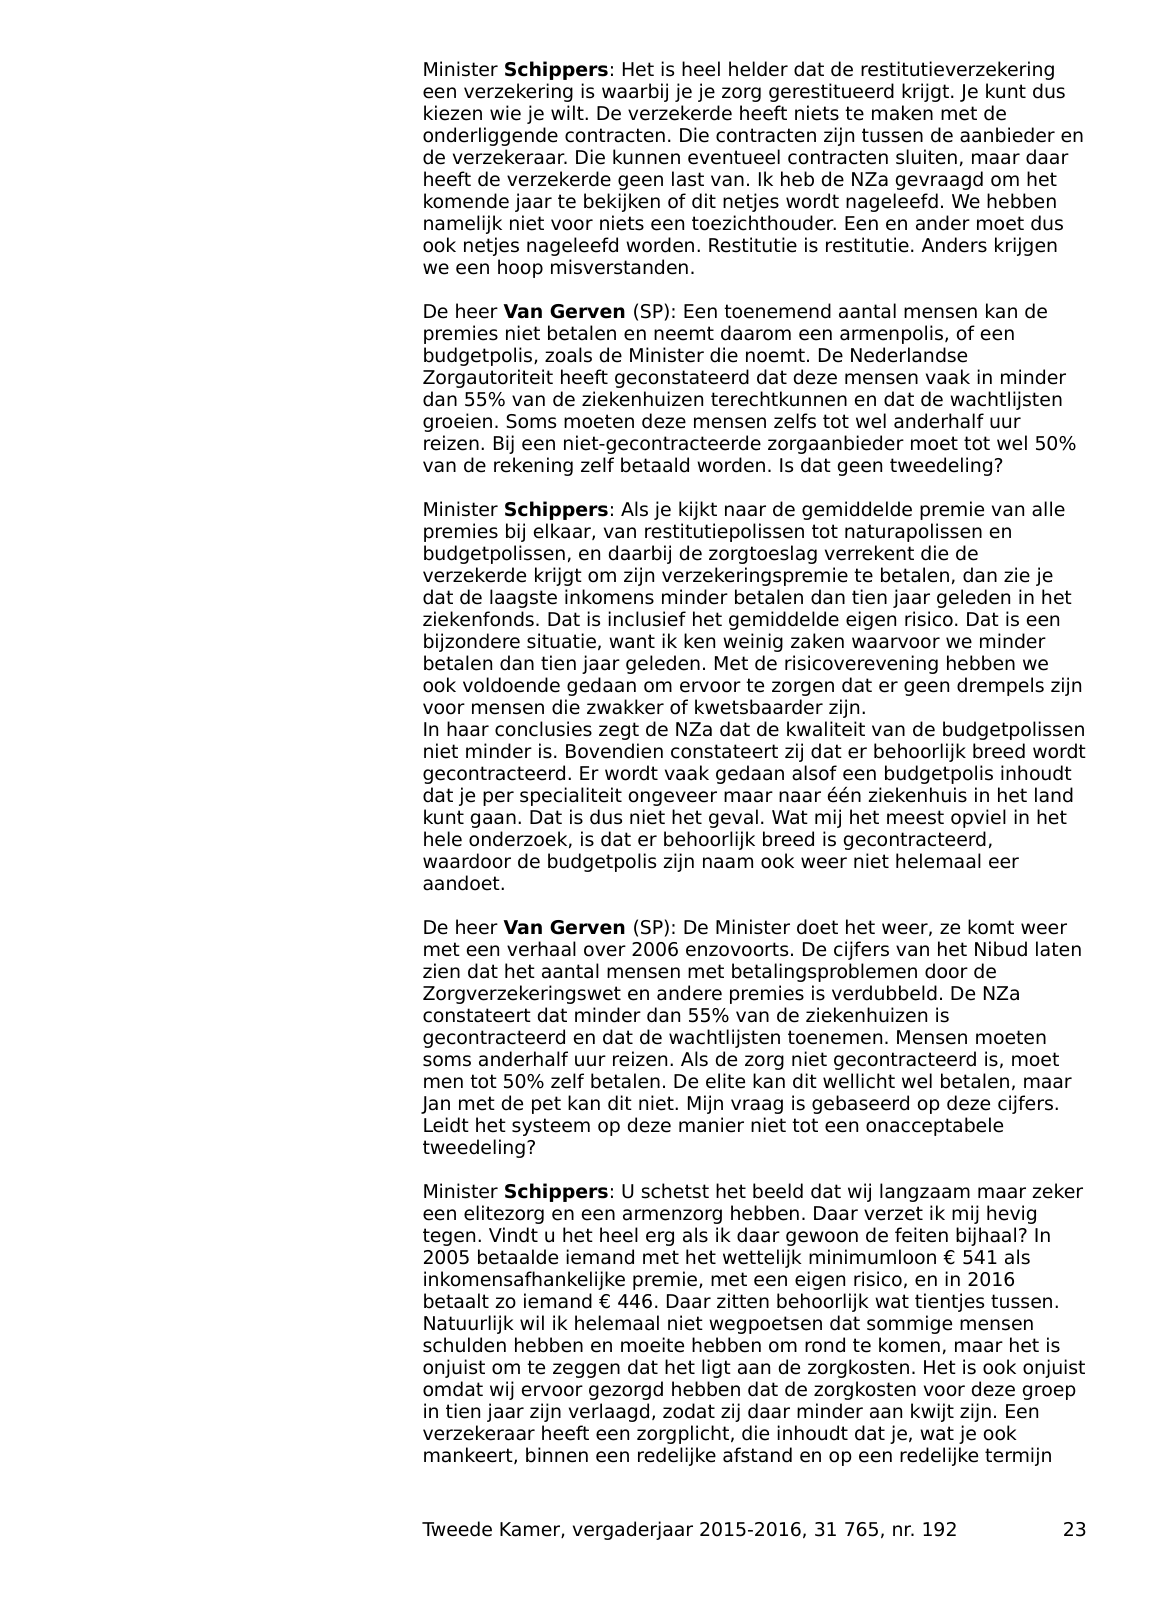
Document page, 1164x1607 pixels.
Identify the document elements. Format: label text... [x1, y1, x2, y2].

text De heer Van Gerven (SP): De Minister doet het weer, ze komt weer met een verhaal over 2006 enzovoorts. De cijfers van het Nibud laten zien dat het aantal mensen met betalingsproblemen door de Zorgverzekeringswet en andere premies is verdubbeld. De NZa constateert dat minder dan 55% van de ziekenhuizen is gecontracteerd en dat de wachtlijsten toenemen. Mensen moeten soms anderhalf uur reizen. Als de zorg niet gecontracteerd is, moet men tot 50% zelf betalen. De elite kan dit wellicht wel betalen, maar Jan met de pet kan dit niet. Mijn vraag is gebaseerd op deze cijfers. Leidt het systeem op deze manier niet tot een onacceptabele tweedeling? [422, 917, 1087, 1159]
text Minister Schippers: Als je kijkt naar de gemiddelde premie van alle premies bij elkaar, van restitutiepolissen tot naturapolissen en budgetpolissen, en daarbij de zorgtoeslag verrekent die de verzekerde krijgt om zijn verzekeringspremie te betalen, dan zie je dat de laagste inkomens minder betalen dan tien jaar geleden in het ziekenfonds. Dat is inclusief het gemiddelde eigen risico. Dat is een bijzondere situatie, want ik ken weinig zaken waarvoor we minder betalen dan tien jaar geleden. Met de risicoverevening hebben we ook voldoende gedaan om ervoor te zorgen dat er geen drempels zijn voor mensen die zwakker of kwetsbaarder zijn. [422, 499, 1087, 719]
text Minister Schippers: U schetst het beeld dat wij langzaam maar zeker een elitezorg en een armenzorg hebben. Daar verzet ik mij hevig tegen. Vindt u het heel erg als ik daar gewoon de feiten bijhaal? In 2005 betaalde iemand met het wettelijk minimumloon € 541 als inkomensafhankelijke premie, met een eigen risico, en in 2016 betaalt zo iemand € 446. Daar zitten behoorlijk wat tientjes tussen. Natuurlijk wil ik helemaal niet wegpoetsen dat sommige mensen schulden hebben en moeite hebben om rond te komen, maar het is onjuist om te zeggen dat het ligt aan de zorgkosten. Het is ook onjuist omdat wij ervoor gezorgd hebben dat de zorgkosten voor deze groep in tien jaar zijn verlaagd, zodat zij daar minder aan kwijt zijn. Een verzekeraar heeft een zorgplicht, die inhoudt dat je, wat je ook mankeert, binnen een redelijke afstand en op een redelijke termijn [422, 1181, 1087, 1467]
text De heer Van Gerven (SP): Een toenemend aantal mensen kan de premies niet betalen en neemt daarom een armenpolis, of een budgetpolis, zoals de Minister die noemt. De Nederlandse Zorgautoriteit heeft geconstateerd dat deze mensen vaak in minder dan 55% van de ziekenhuizen terechtkunnen en dat de wachtlijsten groeien. Soms moeten deze mensen zelfs tot wel anderhalf uur reizen. Bij een niet-gecontracteerde zorgaanbieder moet tot wel 50% van de rekening zelf betaald worden. Is dat geen tweedeling? [422, 301, 1087, 477]
text In haar conclusies zegt de NZa dat de kwaliteit van de budgetpolissen niet minder is. Bovendien constateert zij dat er behoorlijk breed wordt gecontracteerd. Er wordt vaak gedaan alsof een budgetpolis inhoudt dat je per specialiteit ongeveer maar naar één ziekenhuis in het land kunt gaan. Dat is dus niet het geval. Wat mij het meest opviel in het hele onderzoek, is dat er behoorlijk breed is gecontracteerd, waardoor de budgetpolis zijn naam ook weer niet helemaal eer aandoet. [422, 719, 1087, 895]
text Minister Schippers: Het is heel helder dat de restitutieverzekering een verzekering is waarbij je je zorg gerestitueerd krijgt. Je kunt dus kiezen wie je wilt. De verzekerde heeft niets te maken met de onderliggende contracten. Die contracten zijn tussen de aanbieder en de verzekeraar. Die kunnen eventueel contracten sluiten, maar daar heeft de verzekerde geen last van. Ik heb de NZa gevraagd om het komende jaar te bekijken of dit netjes wordt nageleefd. We hebben namelijk niet voor niets een toezichthouder. Een en ander moet dus ook netjes nageleefd worden. Restitutie is restitutie. Anders krijgen we een hoop misverstanden. [422, 59, 1087, 279]
